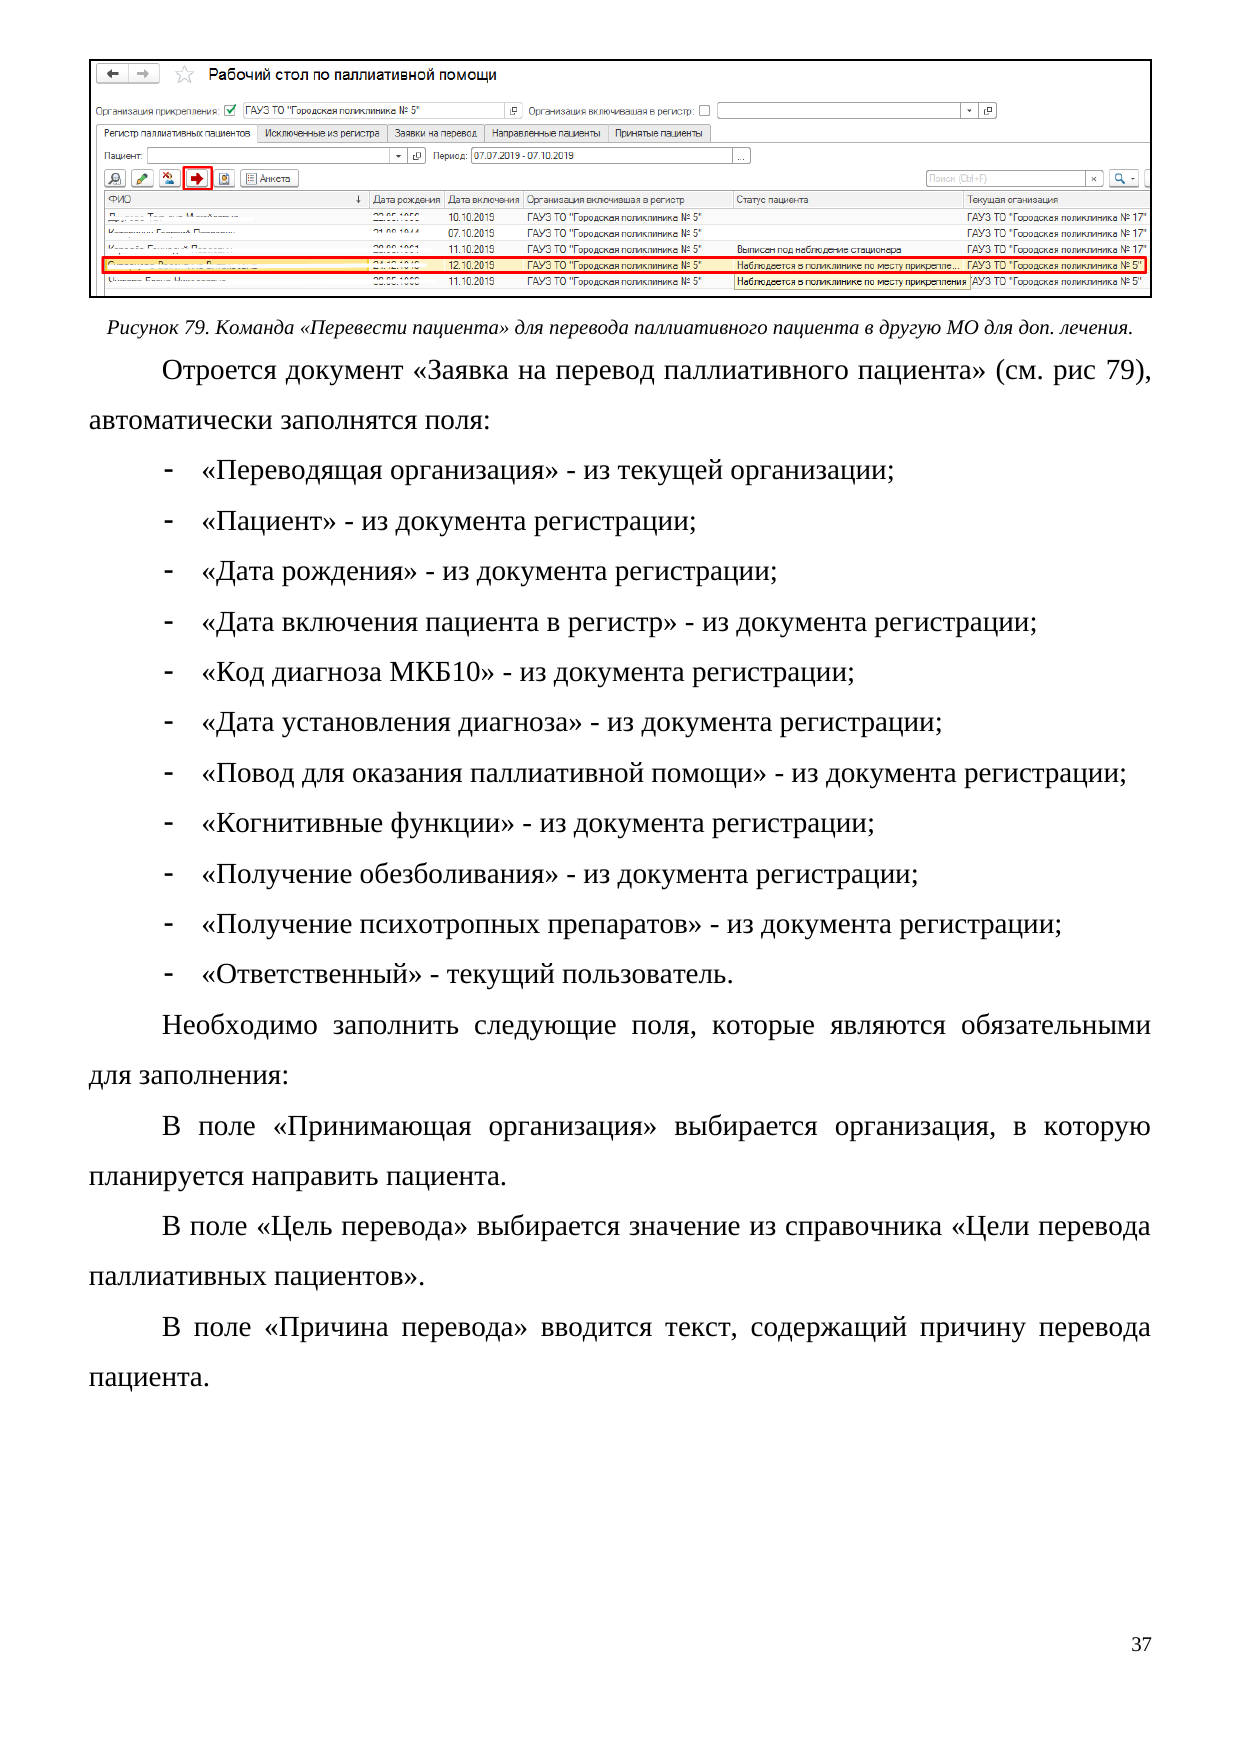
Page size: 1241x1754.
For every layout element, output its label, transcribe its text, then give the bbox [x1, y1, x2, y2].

list «Получение психотропных препаратов» - из документа регистрации; [164, 906, 1152, 940]
list «Код диагноза МКБ10» - из документа регистрации; [164, 654, 1152, 688]
list «Пациент» - из документа регистрации; [164, 503, 1152, 536]
list «Ответственный» - текущий пользователь. [164, 957, 1152, 990]
list «Повод для оказания паллиативной помощи» - из документа регистрации; [164, 755, 1152, 788]
text Рисунок 79. Команда «Перевести пациента» для перевода паллиативного пациента в другую МО для доп. лечения. [89, 315, 1152, 339]
text В поле «Принимающая организация» выбирается организация, в которую планируется направить пациента. [89, 1108, 1152, 1191]
text Отроется документ «Заявка на перевод паллиативного пациента» (см. рис 79), автоматически заполнятся поля: [89, 352, 1152, 436]
text В поле «Причина перевода» вводится текст, содержащий причину перевода пациента. [89, 1309, 1152, 1393]
text В поле «Цель перевода» выбирается значение из справочника «Цели перевода паллиативных пациентов». [89, 1208, 1152, 1292]
list «Получение обезболивания» - из документа регистрации; [164, 856, 1152, 889]
list «Когнитивные функции» - из документа регистрации; [164, 805, 1152, 839]
picture [91, 61, 1150, 296]
list «Дата включения пациента в регистр» - из документа регистрации; [164, 604, 1152, 637]
list «Дата установления диагноза» - из документа регистрации; [164, 704, 1152, 738]
text Необходимо заполнить следующие поля, которые являются обязательными для заполнения: [89, 1007, 1152, 1091]
list «Переводящая организация» - из текущей организации; [164, 452, 1152, 486]
list «Дата рождения» - из документа регистрации; [164, 553, 1152, 587]
